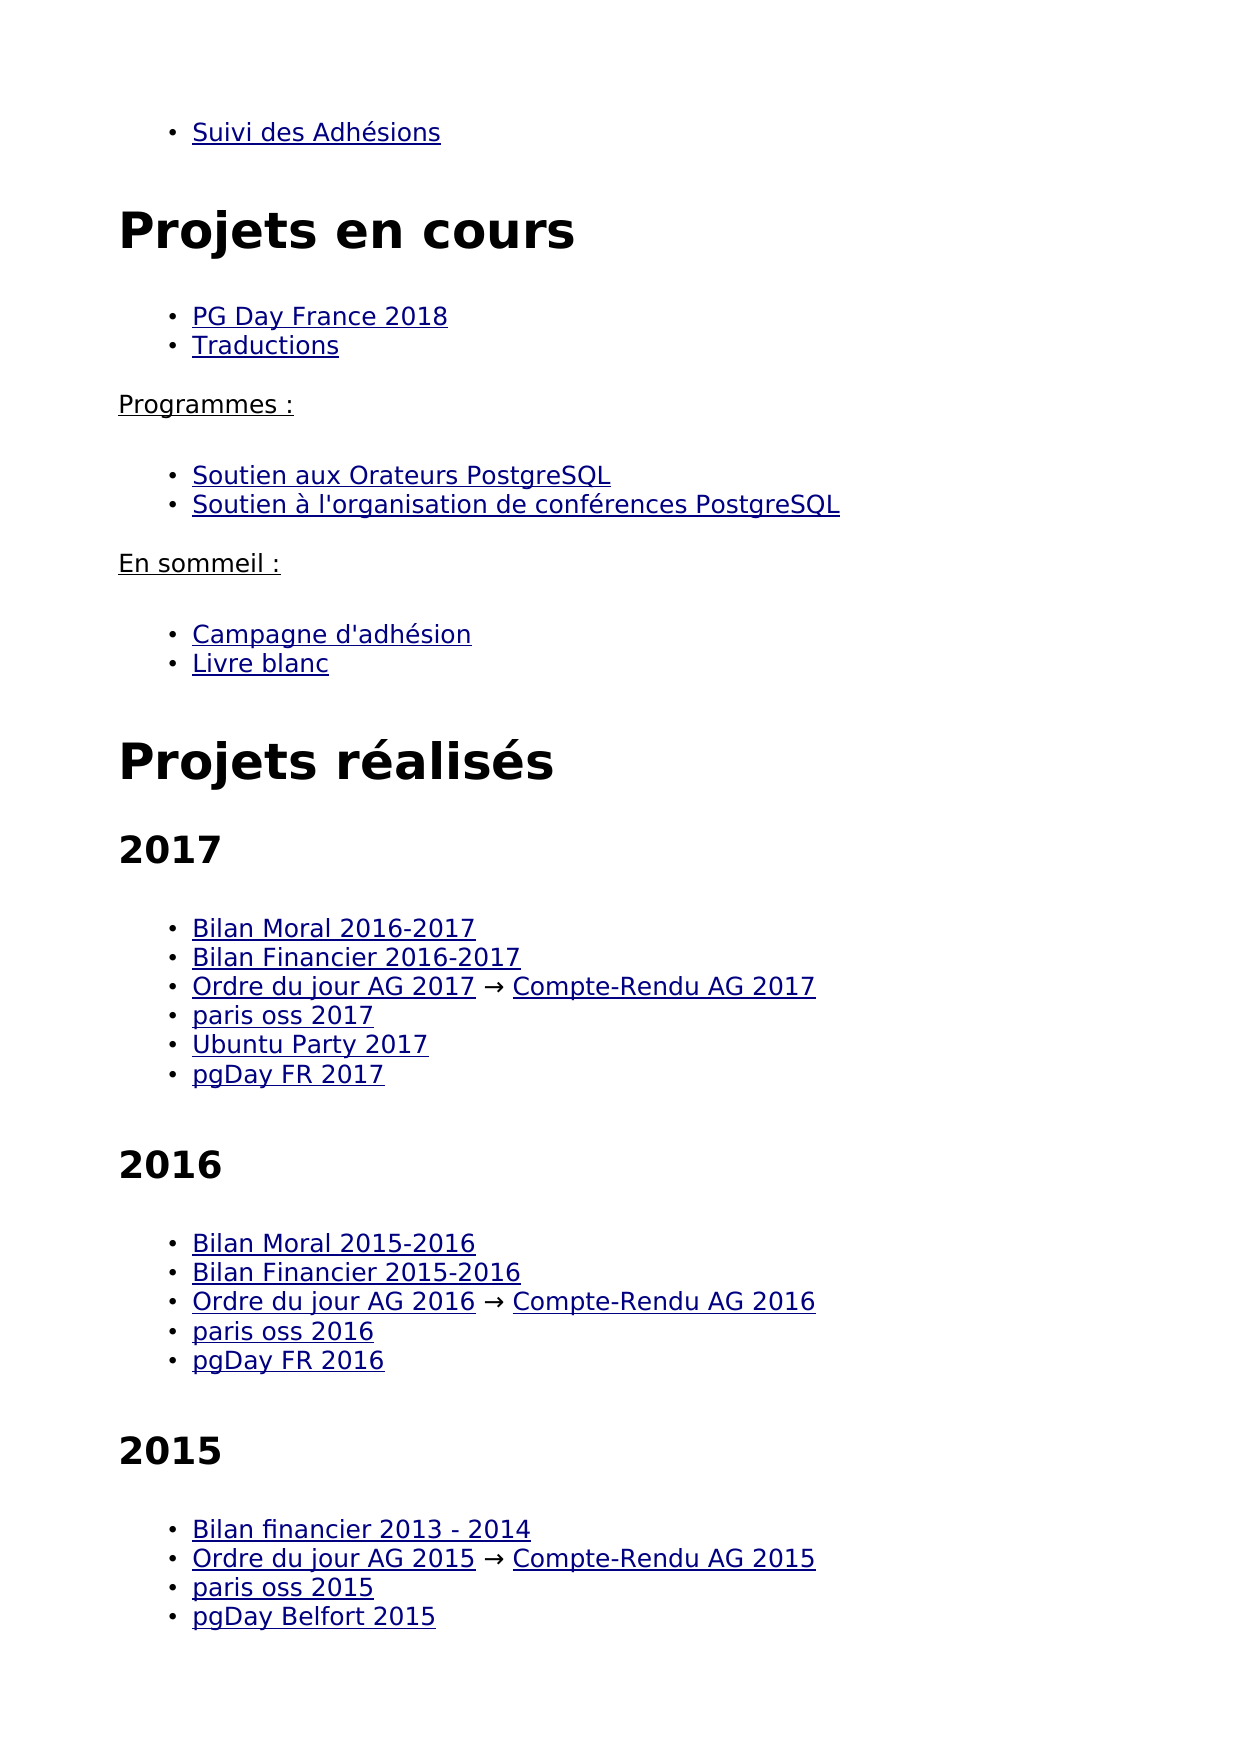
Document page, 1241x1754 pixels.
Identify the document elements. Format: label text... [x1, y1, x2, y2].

text Programmes : [118, 390, 1122, 419]
list Ordre du jour AG 2015 → Compte-Rendu AG 2015 [177, 1544, 1122, 1573]
list Bilan Moral 2015-2016 [177, 1229, 1122, 1258]
list pgDay FR 2016 [177, 1346, 1122, 1375]
list Ubuntu Party 2017 [177, 1031, 1122, 1060]
list Campagne d'adhésion [177, 620, 1122, 649]
list Ordre du jour AG 2017 → Compte-Rendu AG 2017 [177, 972, 1122, 1002]
list paris oss 2015 [177, 1573, 1122, 1603]
text En sommeil : [118, 549, 1122, 578]
list Soutien aux Orateurs PostgreSQL [177, 461, 1122, 490]
list Soutien à l'organisation de conférences PostgreSQL [177, 490, 1122, 519]
list Livre blanc [177, 649, 1122, 678]
list PG Day France 2018 [177, 302, 1122, 331]
list Traductions [177, 331, 1122, 360]
subtitle Projets en cours [118, 202, 1122, 260]
list Ordre du jour AG 2016 → Compte-Rendu AG 2016 [177, 1287, 1122, 1317]
subtitle 2016 [118, 1143, 1122, 1187]
subtitle Projets réalisés [118, 733, 1122, 791]
list Suivi des Adhésions [177, 118, 1122, 147]
list paris oss 2016 [177, 1317, 1122, 1346]
list Bilan Financier 2015-2016 [177, 1258, 1122, 1287]
list paris oss 2017 [177, 1002, 1122, 1031]
subtitle 2015 [118, 1429, 1122, 1473]
list Bilan Financier 2016-2017 [177, 943, 1122, 972]
subtitle 2017 [118, 828, 1122, 872]
list Bilan Moral 2016-2017 [177, 914, 1122, 943]
list pgDay Belfort 2015 [177, 1603, 1122, 1632]
list pgDay FR 2017 [177, 1060, 1122, 1089]
list Bilan financier 2013 - 2014 [177, 1515, 1122, 1544]
